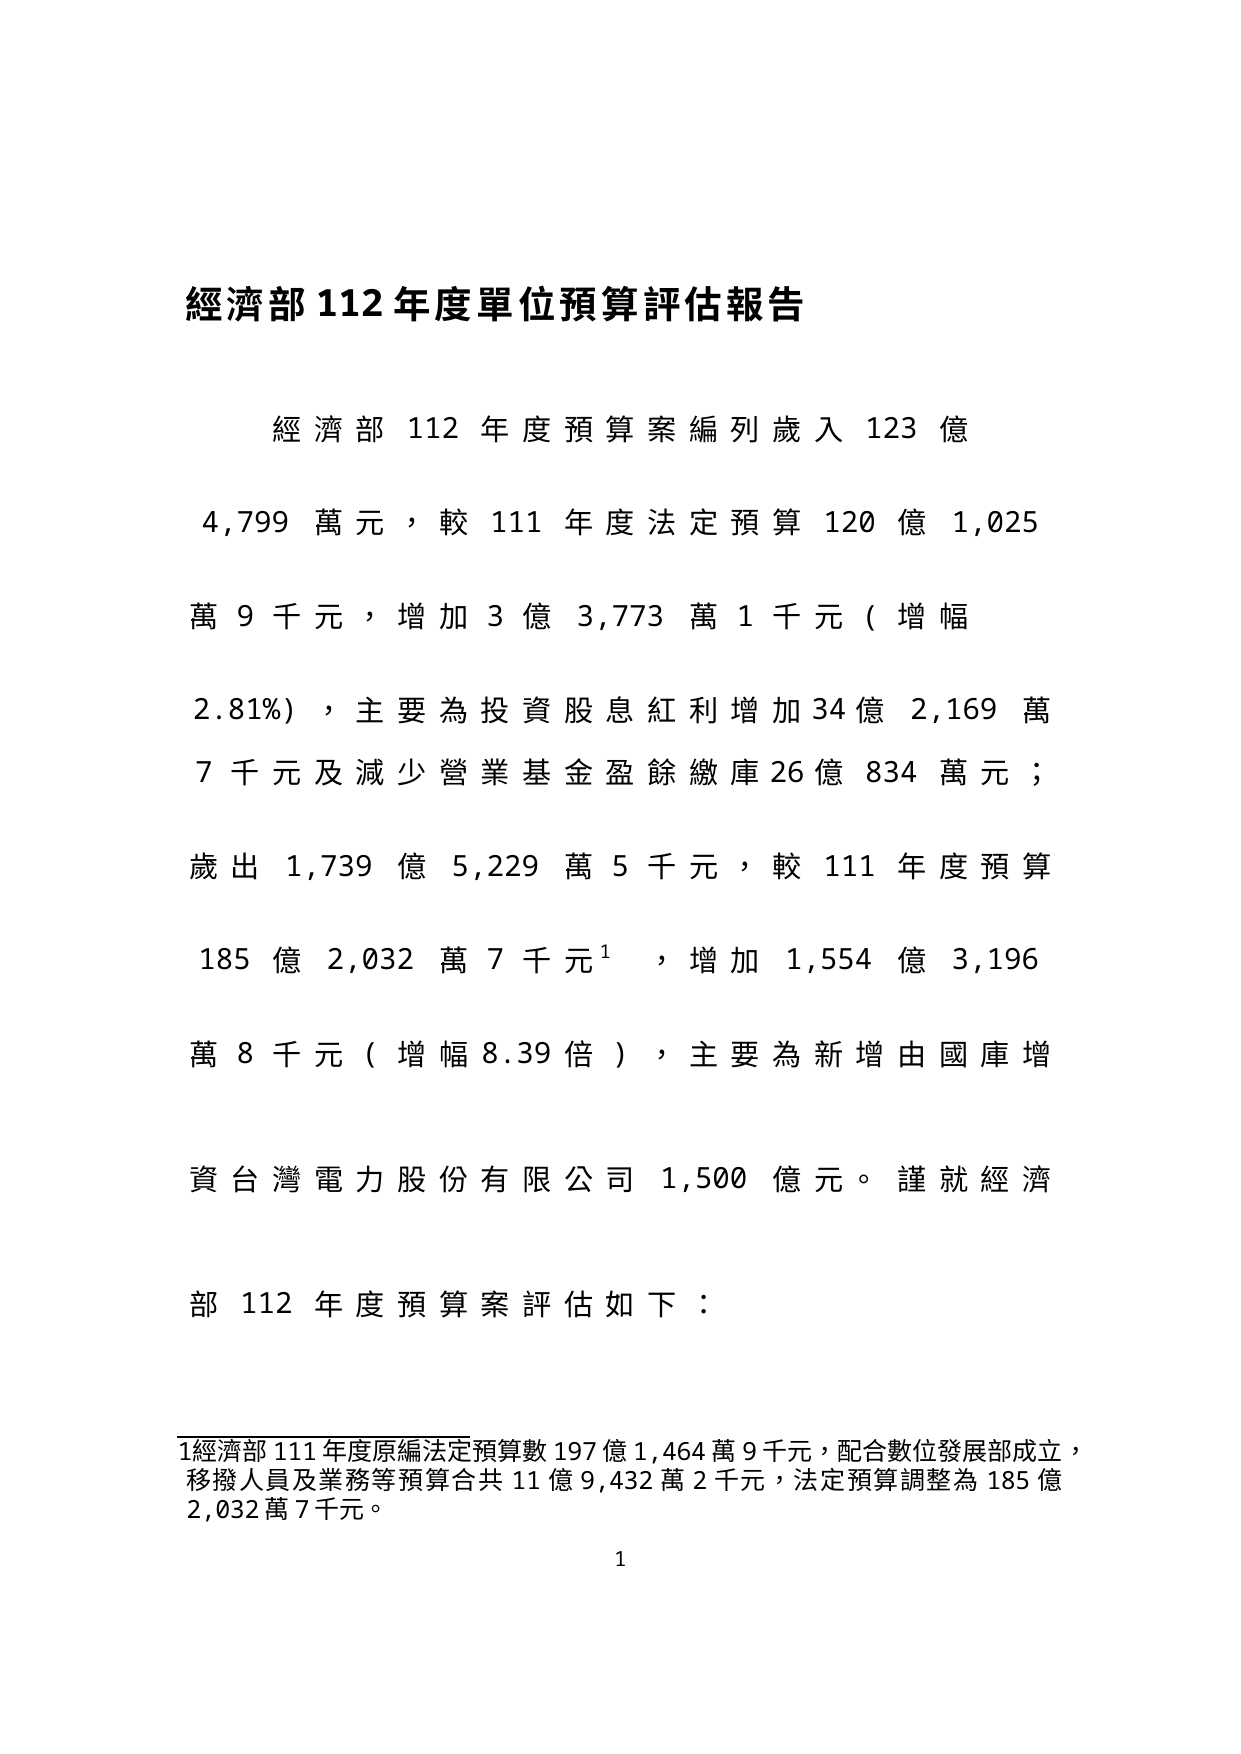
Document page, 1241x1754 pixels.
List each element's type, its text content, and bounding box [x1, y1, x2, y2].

text 經濟部111年度原編法定預算數197億1,464萬9千元，配合數位發展部成立，移撥人員及業務等預算合共11億9,432萬2千元，法定預算調整為185億2,032萬7千元。 [177, 1437, 1063, 1525]
text 經濟部112年度預算案編列歲入123億4,799萬元，較111年度法定預算120億1,025萬9千元，增加3億3,773萬1千元(增幅2.81%)，主要為投資股息紅利增加34億2,169萬7千元及減少營業基金盈餘繳庫26億834萬元；歲出1,739億5,229萬5千元，較111年度預算185億2,032萬7千元，增加1,554億3,196萬8千元(增幅8.39倍)，主要為新增由國庫增資台灣電力股份有限公司1,500億元。謹就經濟部112年度預算案評估如下： [183, 354, 1058, 1354]
text 經濟部112年度單位預算評估報告 [183, 229, 1058, 354]
